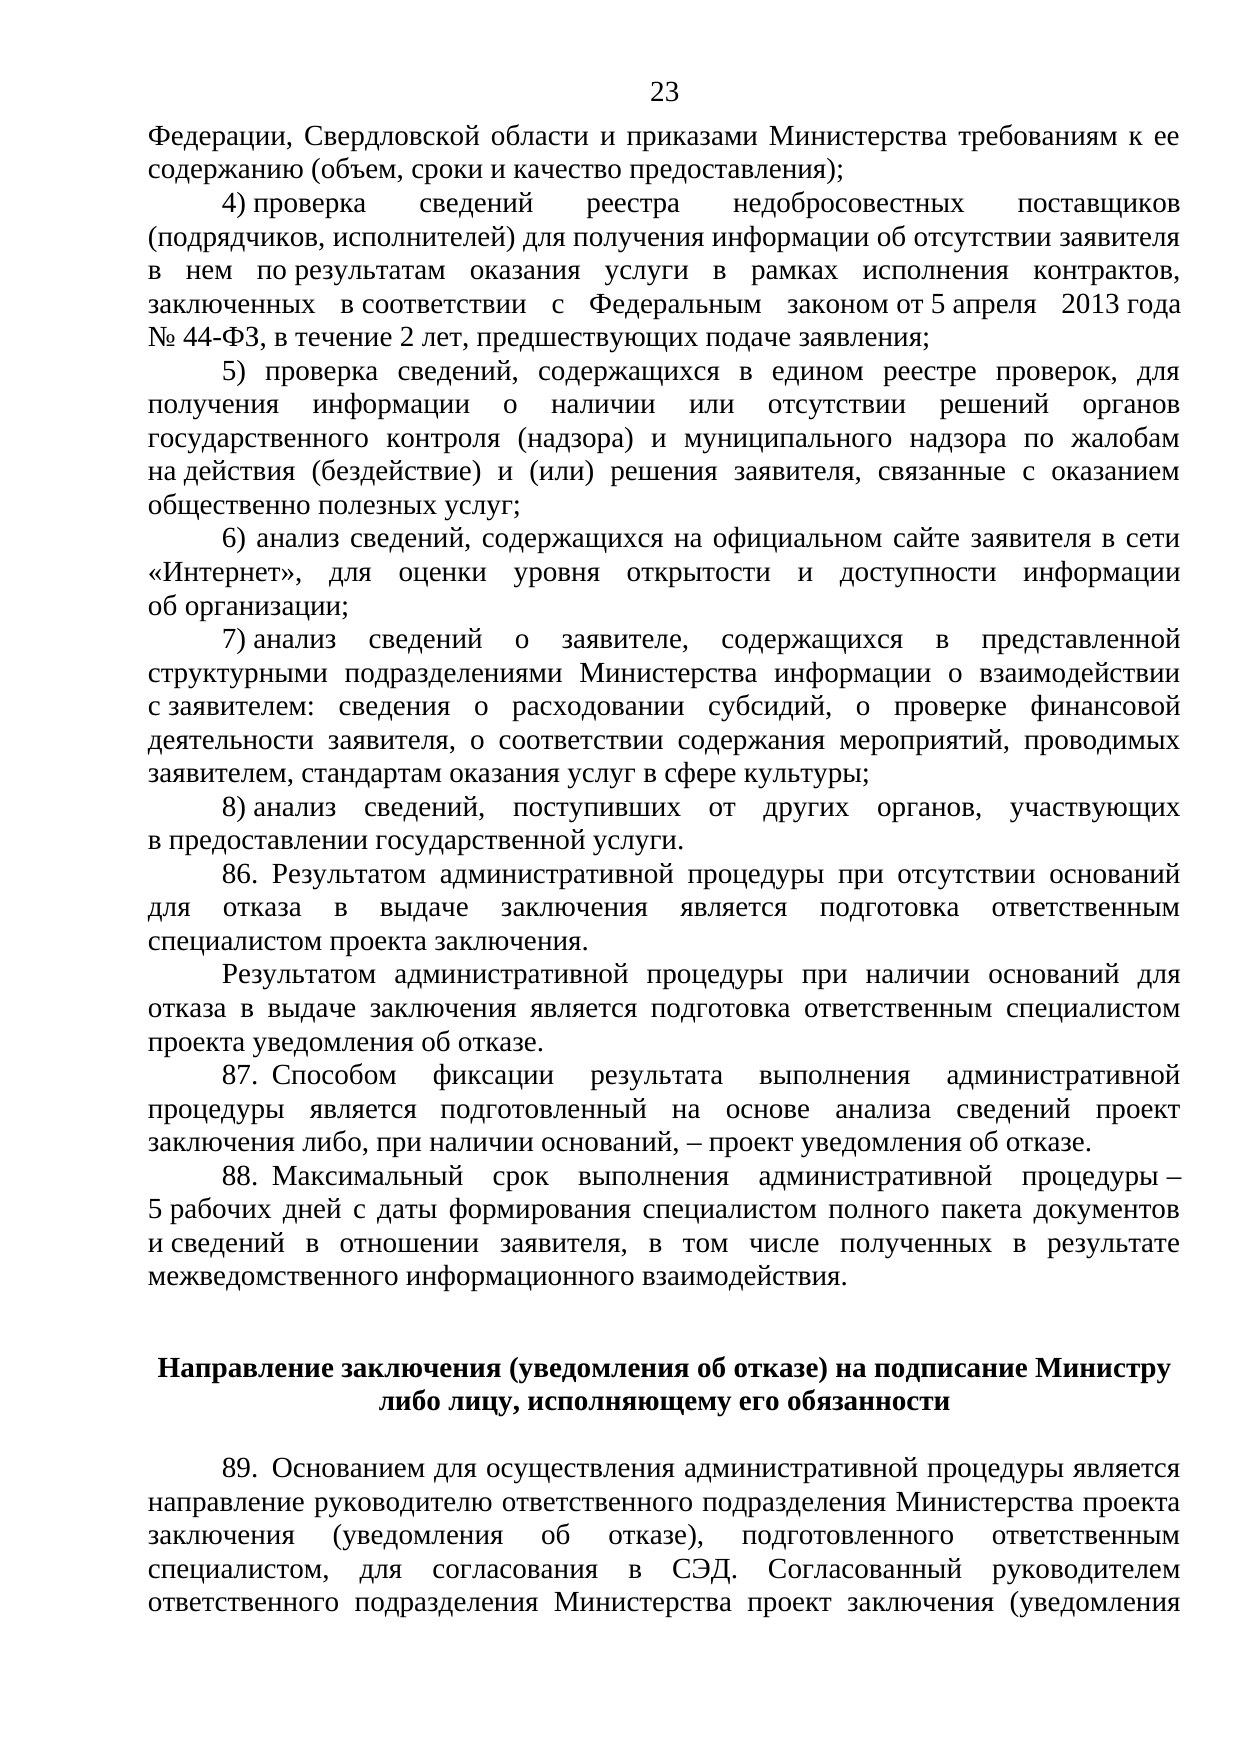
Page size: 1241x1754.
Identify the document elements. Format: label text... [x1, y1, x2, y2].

text 6) анализ сведений, содержащихся на официальном сайте заявителя в сети «Интернет», для оценки уровня открытости и доступности информации об организации; [148, 521, 1181, 621]
text Результатом административной процедуры при наличии оснований для отказа в выдаче заключения является подготовка ответственным специалистом проекта уведомления об отказе. [148, 957, 1181, 1057]
text 7) анализ сведений о заявителе, содержащихся в представленной структурными подразделениями Министерства информации о взаимодействии с заявителем: сведения о расходовании субсидий, о проверке финансовой деятельности заявителя, о соответствии содержания мероприятий, проводимых заявителем, стандартам оказания услуг в сфере культуры; [148, 621, 1181, 789]
text Направление заключения (уведомления об отказе) на подписание Министру либо лицу, исполняющему его обязанности [148, 1350, 1181, 1417]
text 8) анализ сведений, поступивших от других органов, участвующих в предоставлении государственной услуги. [148, 789, 1181, 856]
list Результатом административной процедуры при отсутствии оснований для отказа в выдаче заключения является подготовка ответственным специалистом проекта заключения. [148, 856, 1181, 957]
text 5) проверка сведений, содержащихся в едином реестре проверок, для получения информации о наличии или отсутствии решений органов государственного контроля (надзора) и муниципального надзора по жалобам на действия (бездействие) и (или) решения заявителя, связанные с оказанием общественно полезных услуг; [148, 353, 1181, 521]
list Максимальный срок выполнения административной процедуры – 5 рабочих дней с даты формирования специалистом полного пакета документов и сведений в отношении заявителя, в том числе полученных в результате межведомственного информационного взаимодействия. [148, 1158, 1181, 1292]
text 4) проверка сведений реестра недобросовестных поставщиков (подрядчиков, исполнителей) для получения информации об отсутствии заявителя в нем по результатам оказания услуги в рамках исполнения контрактов, заключенных в соответствии с Федеральным законом от 5 апреля 2013 года № 44‑ФЗ, в течение 2 лет, предшествующих подаче заявления; [148, 185, 1181, 353]
text Федерации, Свердловской области и приказами Министерства требованиям к ее содержанию (объем, сроки и качество предоставления); [148, 118, 1181, 185]
list Основанием для осуществления административной процедуры является направление руководителю ответственного подразделения Министерства проекта заключения (уведомления об отказе), подготовленного ответственным специалистом, для согласования в СЭД. Согласованный руководителем ответственного подразделения Министерства проект заключения (уведомления [148, 1450, 1181, 1618]
list Способом фиксации результата выполнения административной процедуры является подготовленный на основе анализа сведений проект заключения либо, при наличии оснований, – проект уведомления об отказе. [148, 1057, 1181, 1158]
